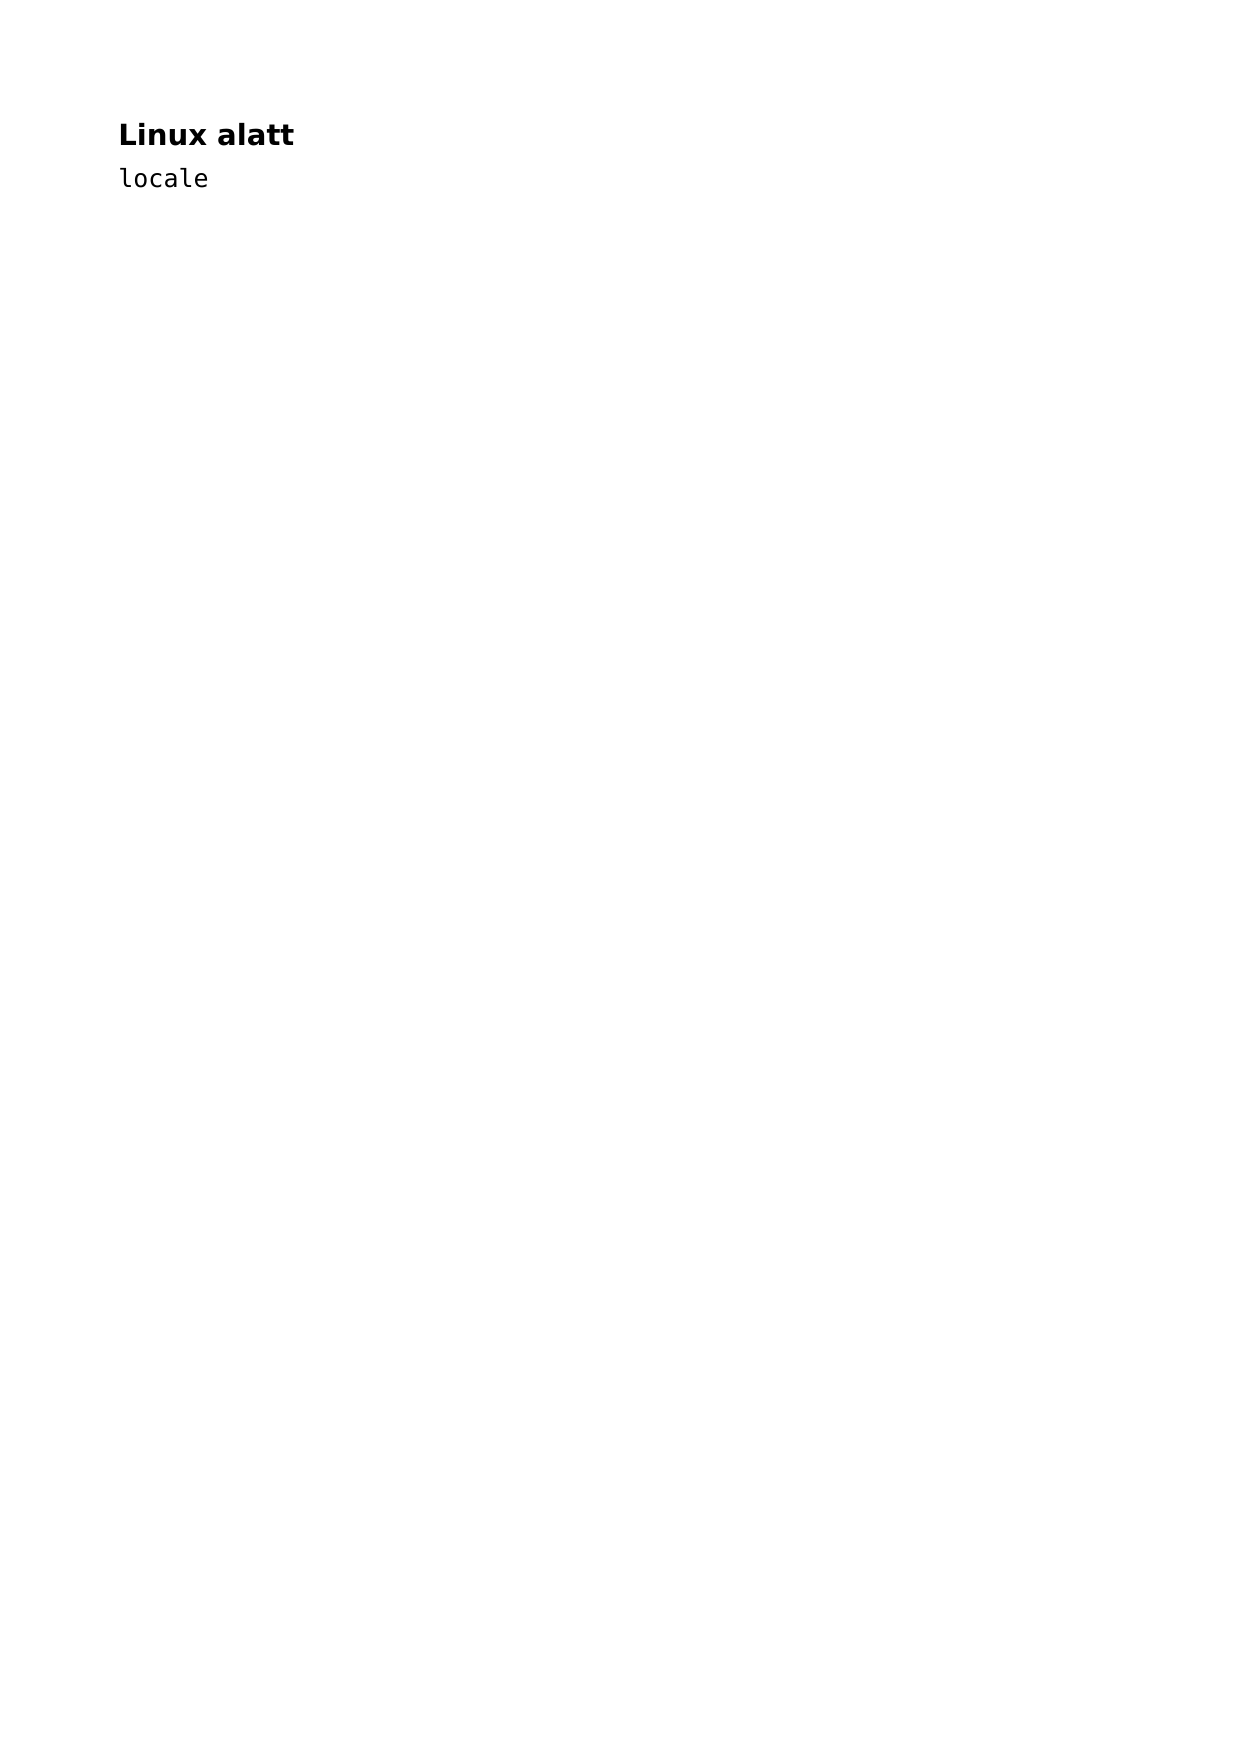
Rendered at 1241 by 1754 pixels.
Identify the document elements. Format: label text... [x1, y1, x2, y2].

subtitle Linux alatt [118, 118, 1122, 152]
text locale [118, 164, 1122, 194]
